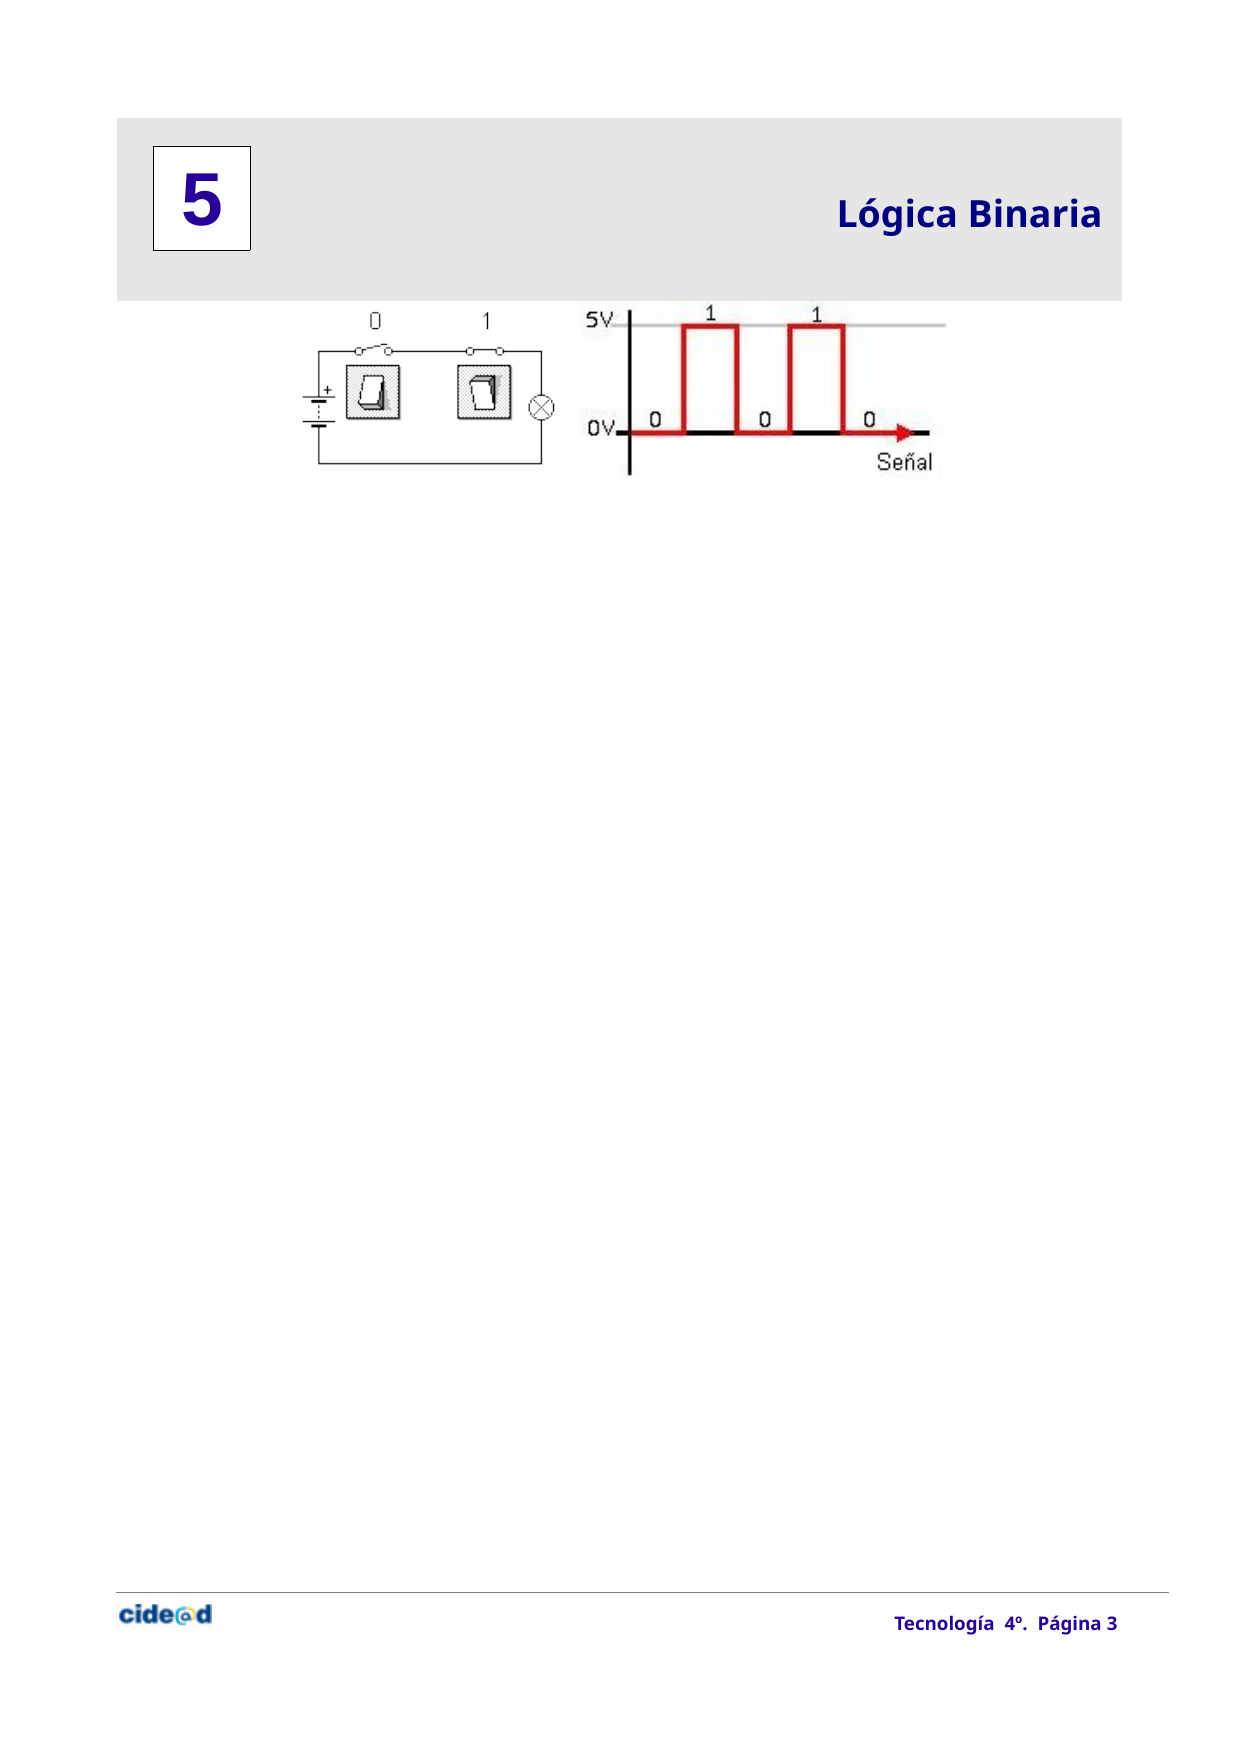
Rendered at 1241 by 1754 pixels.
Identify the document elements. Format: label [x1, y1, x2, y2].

picture [577, 301, 947, 479]
picture [118, 1604, 212, 1627]
picture [294, 301, 560, 479]
